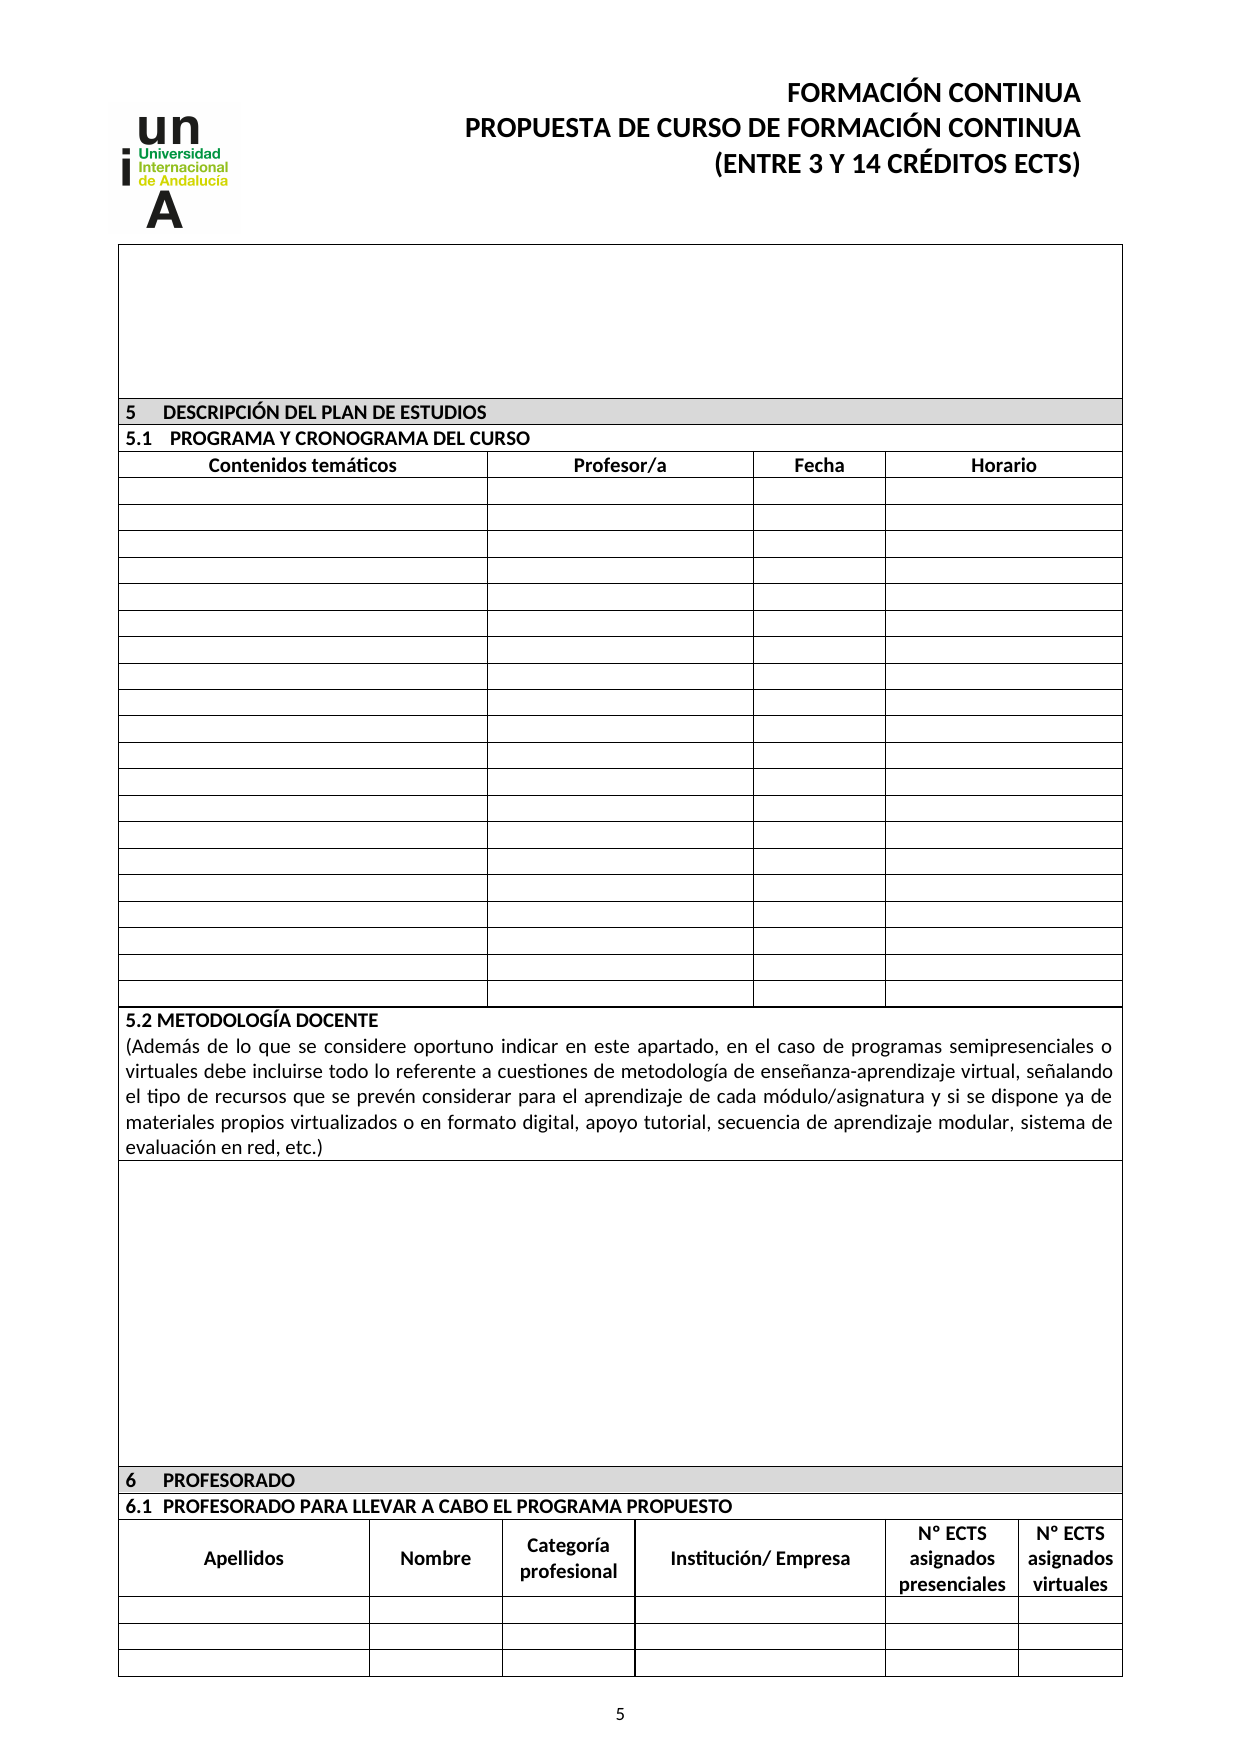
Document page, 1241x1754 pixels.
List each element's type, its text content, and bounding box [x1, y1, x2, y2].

table_cell [119, 558, 487, 583]
table_cell [886, 611, 1122, 636]
table_cell [488, 822, 753, 848]
table_cell [119, 690, 487, 715]
table_cell [119, 875, 487, 901]
table_cell [488, 690, 753, 715]
table_cell [488, 664, 753, 689]
table_cell [503, 1650, 634, 1676]
table_cell [119, 743, 487, 768]
table_cell Nombre [370, 1520, 502, 1596]
table_cell [1019, 1597, 1122, 1623]
table_cell [488, 849, 753, 874]
table_cell [119, 1597, 369, 1623]
table_cell [754, 955, 885, 980]
table_cell [119, 478, 487, 504]
table_cell [754, 690, 885, 715]
table_cell [636, 1597, 885, 1623]
table_cell [488, 955, 753, 980]
table_cell [886, 478, 1122, 504]
table_cell [1019, 1624, 1122, 1649]
table_cell [488, 478, 753, 504]
table_cell [754, 743, 885, 768]
table_cell [488, 769, 753, 795]
table_cell Horario [886, 452, 1122, 477]
table_cell [754, 531, 885, 557]
table_cell [370, 1624, 502, 1649]
table_cell [370, 1597, 502, 1623]
table_cell [886, 902, 1122, 927]
table_cell [754, 981, 885, 1006]
table_cell [886, 875, 1122, 901]
table_cell [119, 637, 487, 662]
table_cell Nº ECTS asignados presenciales [886, 1520, 1018, 1596]
table_cell [119, 716, 487, 742]
table_cell [886, 584, 1122, 609]
table_cell [886, 769, 1122, 795]
table_cell [886, 822, 1122, 848]
table_cell [886, 716, 1122, 742]
table_cell 5.2 METODOLOGÍA DOCENTE (Además de lo que se considere oportuno indicar en este apartado, en el caso de programas semipresenciales o virtuales debe incluirse todo lo referente a cuestiones de metodología de enseñanza-aprendizaje virtual, señalando el tipo de recursos que se prevén considerar para el aprendizaje de cada módulo/asignatura y si se dispone ya de materiales propios virtualizados o en formato digital, apoyo tutorial, secuencia de aprendizaje modular, sistema de evaluación en red, etc.) [119, 1008, 1122, 1160]
table_cell [119, 1624, 369, 1649]
table_cell [636, 1650, 885, 1676]
table_cell [754, 875, 885, 901]
table_cell Nº ECTS asignados virtuales [1019, 1520, 1122, 1596]
table_cell [754, 796, 885, 821]
table_cell [754, 611, 885, 636]
table_cell [119, 902, 487, 927]
table_cell [886, 928, 1122, 953]
table_cell [119, 849, 487, 874]
table_cell [119, 981, 487, 1006]
table_cell [488, 531, 753, 557]
table_cell [488, 584, 753, 609]
table_cell [754, 849, 885, 874]
table_cell PROGRAMA Y CRONOGRAMA DEL CURSO [119, 425, 1122, 451]
table_cell [119, 796, 487, 821]
table_cell [119, 955, 487, 980]
table_cell [886, 505, 1122, 530]
table_cell [886, 637, 1122, 662]
table_cell [886, 849, 1122, 874]
table_cell [886, 664, 1122, 689]
table_cell [754, 584, 885, 609]
table_cell [754, 478, 885, 504]
table_cell [119, 505, 487, 530]
table_cell Institución/ Empresa [636, 1520, 885, 1596]
table_cell [886, 558, 1122, 583]
table_cell [886, 690, 1122, 715]
table_cell Categoría profesional [503, 1520, 634, 1596]
table_cell Fecha [754, 452, 885, 477]
table_cell [119, 664, 487, 689]
table_cell [488, 558, 753, 583]
table_cell [886, 981, 1122, 1006]
table_cell [488, 611, 753, 636]
table_cell [754, 664, 885, 689]
table_cell PROFESORADO PARA LLEVAR A CABO EL PROGRAMA PROPUESTO [119, 1494, 1122, 1519]
table_cell [886, 1597, 1018, 1623]
table_cell [119, 1161, 1122, 1466]
table_cell [119, 769, 487, 795]
table_cell [119, 822, 487, 848]
table_cell [754, 902, 885, 927]
table_cell [119, 611, 487, 636]
table_cell [1019, 1650, 1122, 1676]
table_cell [886, 955, 1122, 980]
table_cell [886, 531, 1122, 557]
table_cell [754, 637, 885, 662]
table_cell PROFESORADO [119, 1467, 1122, 1492]
table_cell [488, 505, 753, 530]
table_cell [754, 769, 885, 795]
table_cell [488, 981, 753, 1006]
table_cell [119, 531, 487, 557]
picture [107, 102, 241, 234]
table_cell [488, 796, 753, 821]
table_cell [119, 1650, 369, 1676]
table_cell [488, 637, 753, 662]
table_cell [488, 875, 753, 901]
table_cell Contenidos temáticos [119, 452, 487, 477]
table_cell [119, 245, 1122, 398]
table_cell [503, 1624, 634, 1649]
table_cell [488, 743, 753, 768]
table_cell [503, 1597, 634, 1623]
table_cell [119, 928, 487, 953]
table_cell [886, 1624, 1018, 1649]
table_cell [886, 743, 1122, 768]
table_cell [754, 716, 885, 742]
table_cell [754, 928, 885, 953]
table_cell [754, 505, 885, 530]
table_cell [754, 558, 885, 583]
table_cell [754, 822, 885, 848]
table_cell [119, 584, 487, 609]
table_cell [886, 796, 1122, 821]
table_cell [488, 928, 753, 953]
table_cell [370, 1650, 502, 1676]
table_cell [886, 1650, 1018, 1676]
table_cell Profesor/a [488, 452, 753, 477]
table_cell [488, 902, 753, 927]
table_cell DESCRIPCIÓN DEL PLAN DE ESTUDIOS [119, 399, 1122, 424]
table_cell [636, 1624, 885, 1649]
table_cell Apellidos [119, 1520, 369, 1596]
table_cell [488, 716, 753, 742]
